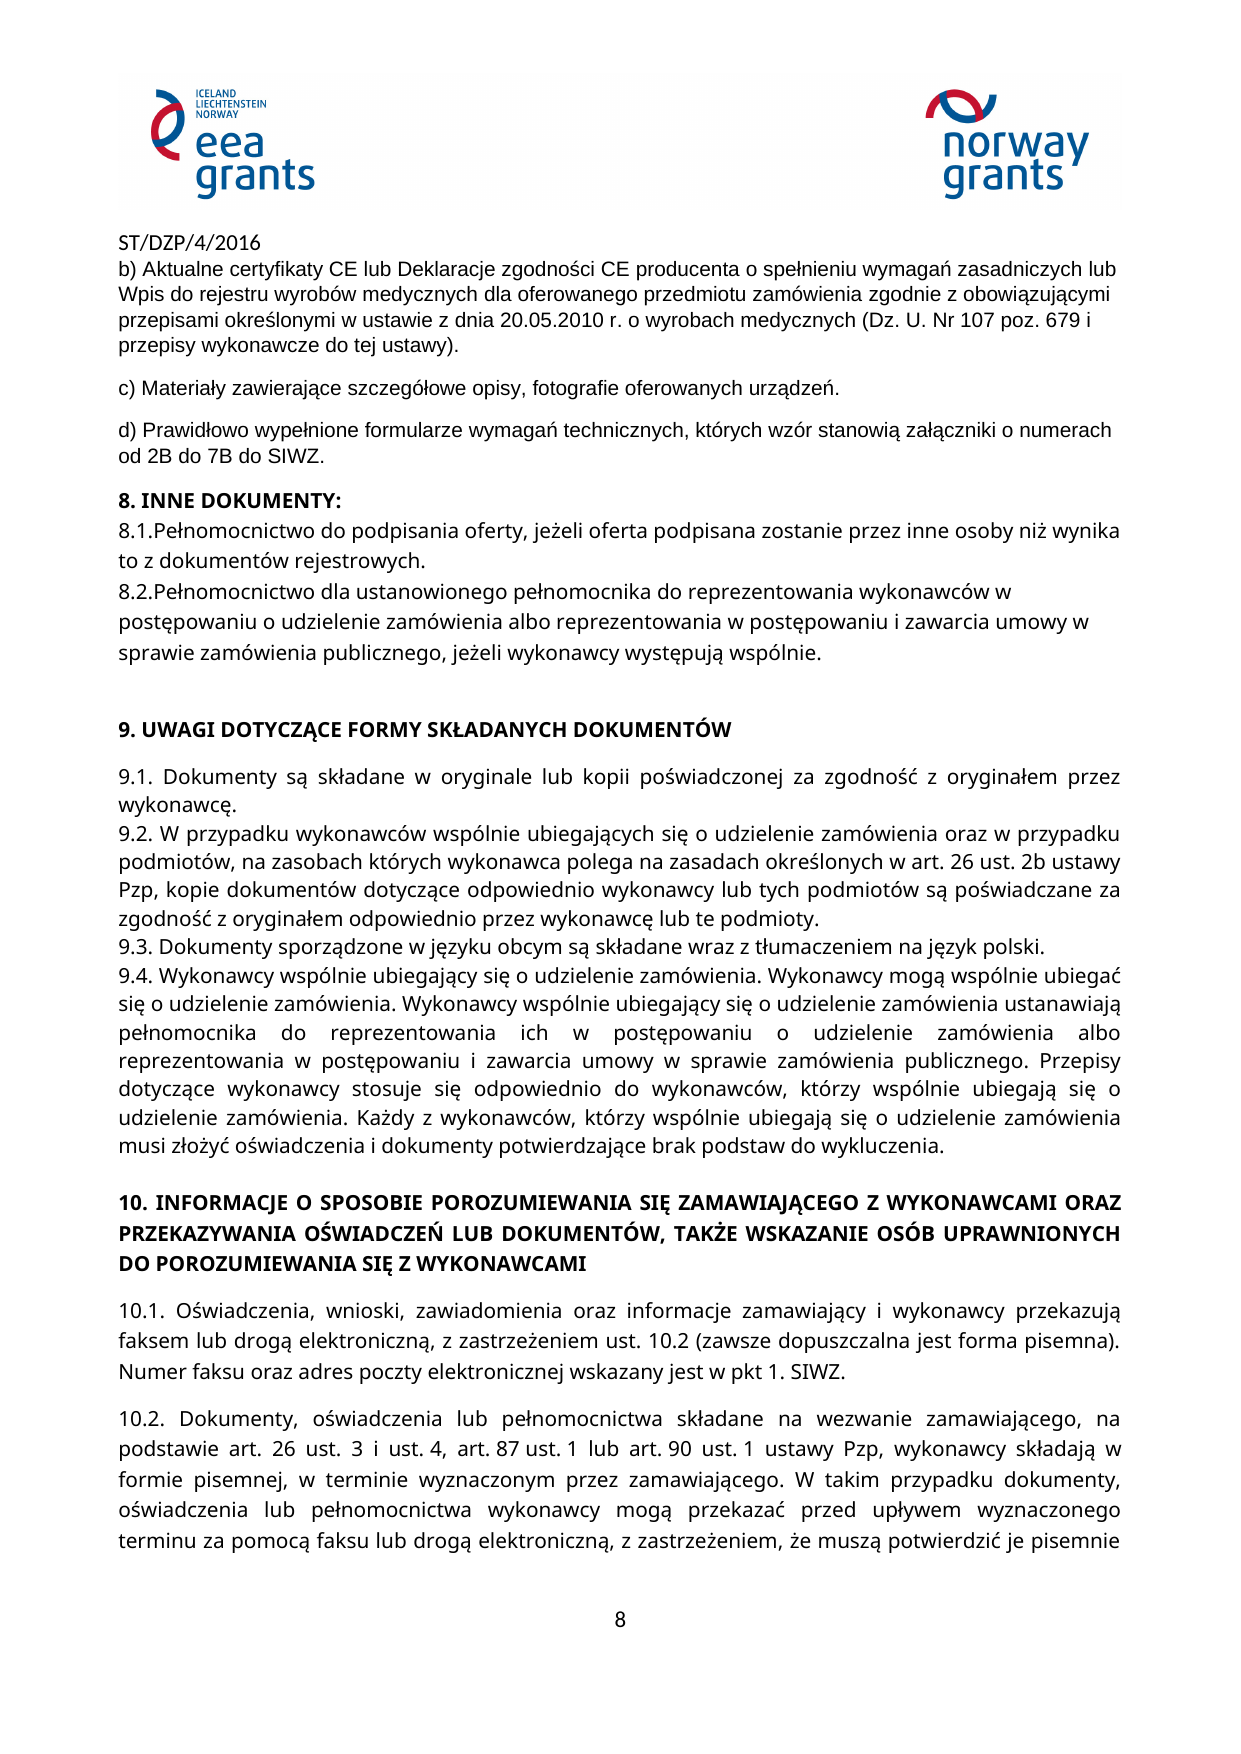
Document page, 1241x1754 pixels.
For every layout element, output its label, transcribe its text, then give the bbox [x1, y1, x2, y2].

text 9.2. W przypadku wykonawców wspólnie ubiegających się o udzielenie zamówienia oraz w przypadku podmiotów, na zasobach których wykonawca polega na zasadach określonych w art. 26 ust. 2b ustawy Pzp, kopie dokumentów dotyczące odpowiednio wykonawcy lub tych podmiotów są poświadczane za zgodność z oryginałem odpowiednio przez wykonawcę lub te podmioty. [118, 819, 1122, 932]
text c) Materiały zawierające szczegółowe opisy, fotografie oferowanych urządzeń. [118, 376, 1122, 399]
text 8. INNE DOKUMENTY: 8.1.Pełnomocnictwo do podpisania oferty, jeżeli oferta podpisana zostanie przez inne osoby niż wynika to z dokumentów rejestrowych. 8.2.Pełnomocnictwo dla ustanowionego pełnomocnika do reprezentowania wykonawców w postępowaniu o udzielenie zamówienia albo reprezentowania w postępowaniu i zawarcia umowy w sprawie zamówienia publicznego, jeżeli wykonawcy występują wspólnie. [118, 486, 1122, 696]
text 9. UWAGI DOTYCZĄCE FORMY SKŁADANYCH DOKUMENTÓW [118, 715, 1122, 743]
text 10.2. Dokumenty, oświadczenia lub pełnomocnictwa składane na wezwanie zamawiającego, na podstawie art. 26 ust. 3 i ust. 4, art. 87 ust. 1 lub art. 90 ust. 1 ustawy Pzp, wykonawcy składają w formie pisemnej, w terminie wyznaczonym przez zamawiającego. W takim przypadku dokumenty, oświadczenia lub pełnomocnictwa wykonawcy mogą przekazać przed upływem wyznaczonego terminu za pomocą faksu lub drogą elektroniczną, z zastrzeżeniem, że muszą potwierdzić je pisemnie [118, 1404, 1122, 1554]
text 10. INFORMACJE O SPOSOBIE POROZUMIEWANIA SIĘ ZAMAWIAJĄCEGO Z WYKONAWCAMI ORAZ PRZEKAZYWANIA OŚWIADCZEŃ LUB DOKUMENTÓW, TAKŻE WSKAZANIE OSÓB UPRAWNIONYCH DO POROZUMIEWANIA SIĘ Z WYKONAWCAMI [118, 1188, 1122, 1278]
text b) Aktualne certyfikaty CE lub Deklaracje zgodności CE producenta o spełnieniu wymagań zasadniczych lub Wpis do rejestru wyrobów medycznych dla oferowanego przedmiotu zamówienia zgodnie z obowiązującymi przepisami określonymi w ustawie z dnia 20.05.2010 r. o wyrobach medycznych (Dz. U. Nr 107 poz. 679 i przepisy wykonawcze do tej ustawy). [118, 256, 1122, 357]
text d) Prawidłowo wypełnione formularze wymagań technicznych, których wzór stanowią załączniki o numerach od 2B do 7B do SIWZ. [118, 418, 1122, 467]
text 9.3. Dokumenty sporządzone w języku obcym są składane wraz z tłumaczeniem na język polski. [118, 932, 1122, 961]
text 10.1. Oświadczenia, wnioski, zawiadomienia oraz informacje zamawiający i wykonawcy przekazują faksem lub drogą elektroniczną, z zastrzeżeniem ust. 10.2 (zawsze dopuszczalna jest forma pisemna). Numer faksu oraz adres poczty elektronicznej wskazany jest w pkt 1. SIWZ. [118, 1296, 1122, 1386]
text 9.4. Wykonawcy wspólnie ubiegający się o udzielenie zamówienia. Wykonawcy mogą wspólnie ubiegać się o udzielenie zamówienia. Wykonawcy wspólnie ubiegający się o udzielenie zamówienia ustanawiają pełnomocnika do reprezentowania ich w postępowaniu o udzielenie zamówienia albo reprezentowania w postępowaniu i zawarcia umowy w sprawie zamówienia publicznego. Przepisy dotyczące wykonawcy stosuje się odpowiednio do wykonawców, którzy wspólnie ubiegają się o udzielenie zamówienia. Każdy z wykonawców, którzy wspólnie ubiegają się o udzielenie zamówienia musi złożyć oświadczenia i dokumenty potwierdzające brak podstaw do wykluczenia. [118, 961, 1122, 1160]
text 9.1. Dokumenty są składane w oryginale lub kopii poświadczonej za zgodność z oryginałem przez wykonawcę. [118, 762, 1122, 819]
